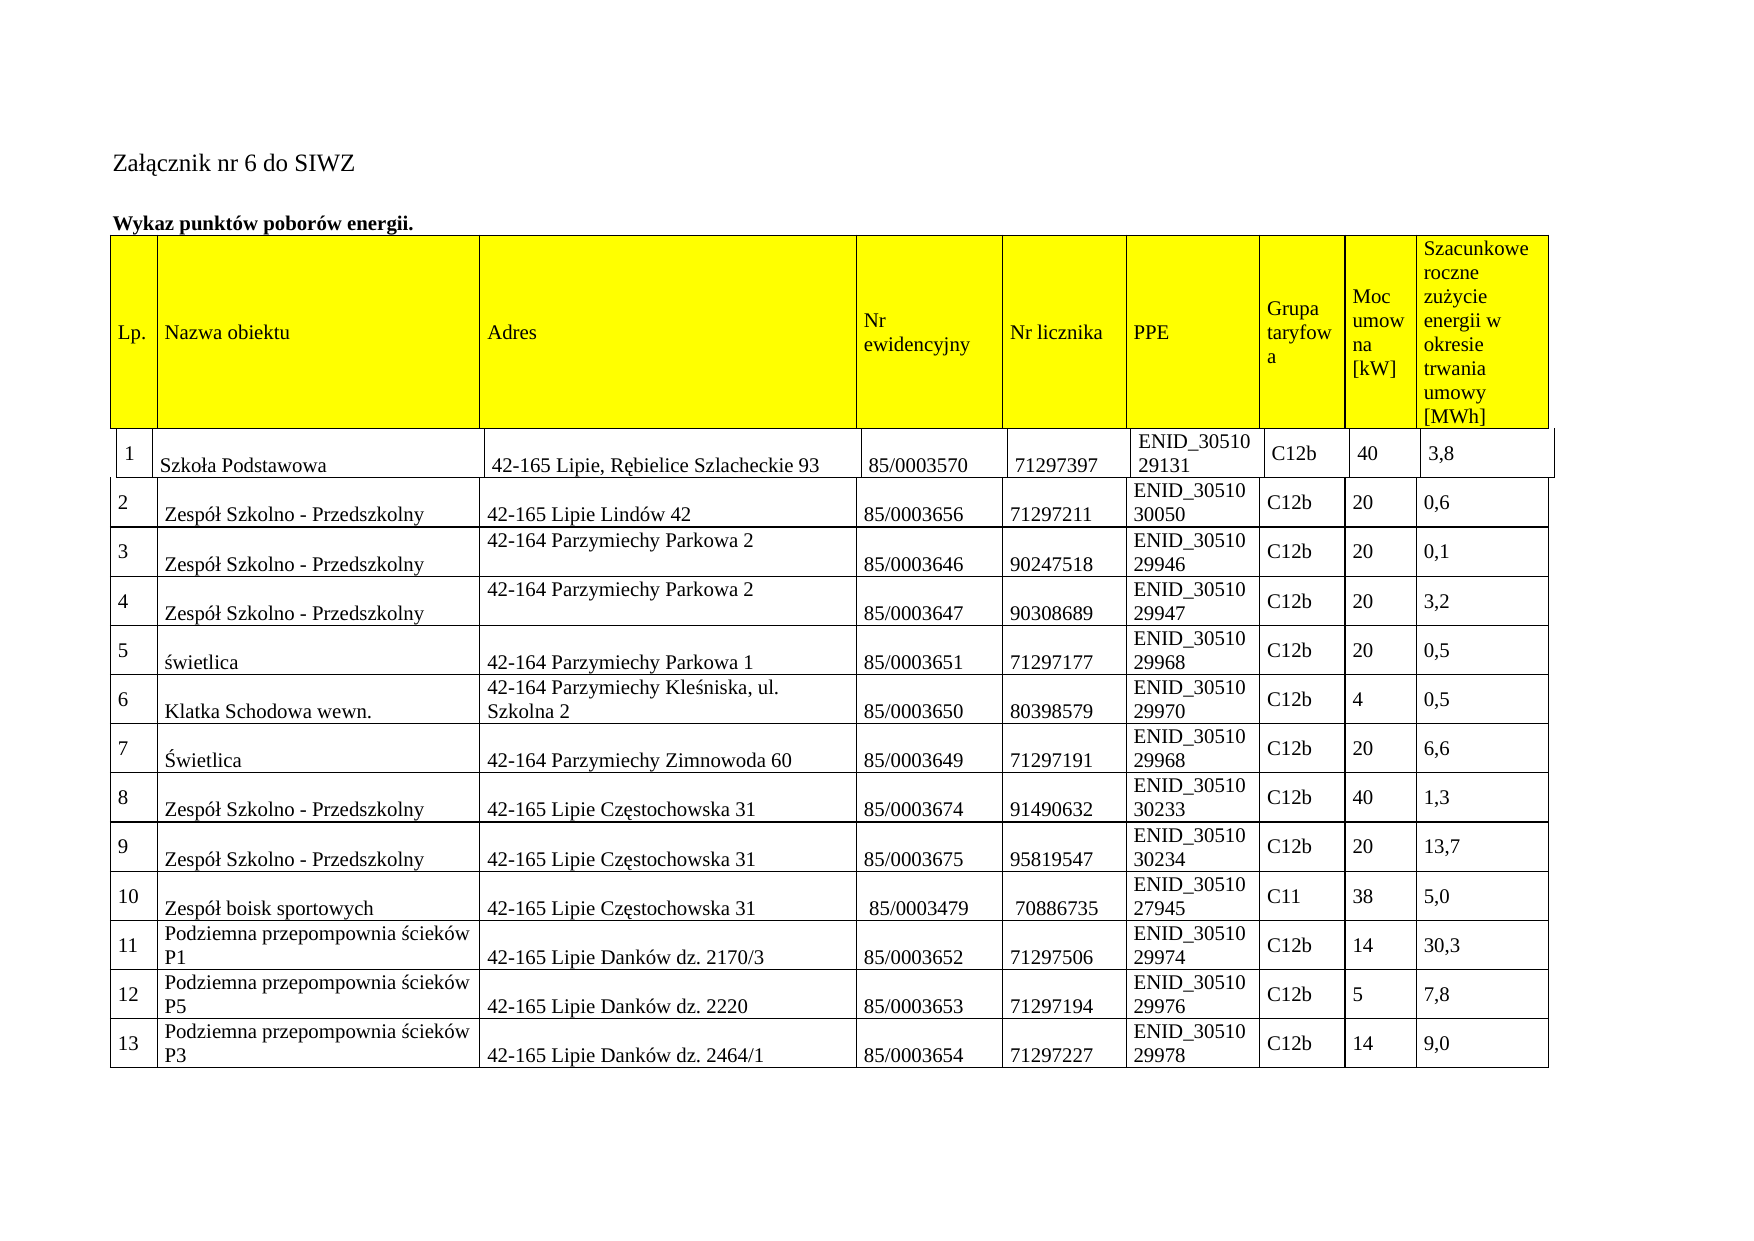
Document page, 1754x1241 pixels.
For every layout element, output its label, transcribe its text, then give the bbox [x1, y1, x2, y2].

table_cell 3,2 [1417, 577, 1548, 625]
table_cell 42-164 Parzymiechy Parkowa 2 [480, 577, 856, 625]
table_cell 85/0003675 [857, 823, 1002, 871]
table_cell 71297506 [1003, 921, 1126, 969]
text Załącznik nr 6 do SIWZ [112, 148, 1606, 176]
table_cell świetlica [158, 626, 479, 674]
table_cell 85/0003570 [862, 429, 1007, 477]
table_cell Podziemna przepompownia ścieków P1 [158, 921, 479, 969]
table_cell Zespół Szkolno - Przedszkolny [158, 823, 479, 871]
table_cell Zespół Szkolno - Przedszkolny [158, 773, 479, 821]
table_cell 7,8 [1417, 970, 1548, 1018]
table_cell ENID_3051029131 [1131, 429, 1264, 477]
table_cell 95819547 [1003, 823, 1126, 871]
table_cell C12b [1260, 773, 1344, 821]
table_cell 85/0003674 [857, 773, 1002, 821]
table_cell C12b [1260, 1019, 1344, 1067]
table_cell Zespół boisk sportowych [158, 872, 479, 920]
table_header Moc umowna [kW] [1346, 236, 1416, 428]
table_cell ENID_3051029976 [1127, 970, 1259, 1018]
table_cell 91490632 [1003, 773, 1126, 821]
table_header Lp. [111, 236, 157, 428]
table_cell 85/0003654 [857, 1019, 1002, 1067]
table_cell 42-165 Lipie, Rębielice Szlacheckie 93 [485, 429, 861, 477]
table_cell ENID_3051029946 [1127, 528, 1259, 576]
table_cell 40 [1346, 773, 1416, 821]
table_cell 42-165 Lipie Częstochowska 31 [480, 823, 856, 871]
table_cell 42-165 Lipie Danków dz. 2464/1 [480, 1019, 856, 1067]
table_cell 20 [1346, 478, 1416, 526]
table_cell ENID_3051029970 [1127, 675, 1259, 723]
table_cell 6 [111, 675, 157, 723]
table_cell Zespół Szkolno - Przedszkolny [158, 528, 479, 576]
table_cell 30,3 [1417, 921, 1548, 969]
table_header PPE [1127, 236, 1259, 428]
table_cell 12 [111, 970, 157, 1018]
table_cell [1549, 821, 1554, 871]
table_cell 71297194 [1003, 970, 1126, 1018]
table_cell [1549, 871, 1554, 920]
table_cell C12b [1260, 724, 1344, 772]
table_cell ENID_3051030234 [1127, 823, 1259, 871]
table_cell 85/0003646 [857, 528, 1002, 576]
table_cell 20 [1346, 823, 1416, 871]
table_cell 85/0003650 [857, 675, 1002, 723]
table_cell C12b [1260, 626, 1344, 674]
table_cell 0,5 [1417, 675, 1548, 723]
table_cell C11 [1260, 872, 1344, 920]
table_header Nr licznika [1003, 236, 1126, 428]
table_cell Podziemna przepompownia ścieków P5 [158, 970, 479, 1018]
table_cell 4 [1346, 675, 1416, 723]
table_cell C12b [1260, 577, 1344, 625]
table_cell 4 [111, 577, 157, 625]
table_cell ENID_3051027945 [1127, 872, 1259, 920]
table_cell 3,8 [1421, 428, 1554, 477]
table_cell 7 [111, 724, 157, 772]
table_cell 80398579 [1003, 675, 1126, 723]
table_cell 5,0 [1417, 872, 1548, 920]
table_cell 0,1 [1417, 528, 1548, 576]
table_header [1549, 235, 1554, 428]
table_cell 11 [111, 921, 157, 969]
table_cell [1549, 576, 1554, 625]
table_cell 5 [111, 626, 157, 674]
table_cell 40 [1350, 429, 1420, 477]
table_cell C12b [1265, 429, 1349, 477]
table_cell C12b [1260, 921, 1344, 969]
table_cell 85/0003656 [857, 478, 1002, 526]
table_cell C12b [1260, 970, 1344, 1018]
table_header Grupa taryfowa [1260, 236, 1344, 428]
table_cell 42-165 Lipie Danków dz. 2170/3 [480, 921, 856, 969]
table_cell 9,0 [1417, 1019, 1548, 1067]
table_cell 42-165 Lipie Danków dz. 2220 [480, 970, 856, 1018]
table_cell 85/0003651 [857, 626, 1002, 674]
table_cell ENID_3051030233 [1127, 773, 1259, 821]
table_cell C12b [1260, 528, 1344, 576]
table_cell 14 [1346, 921, 1416, 969]
table_header Nr ewidencyjny [857, 236, 1002, 428]
table_cell Zespół Szkolno - Przedszkolny [158, 577, 479, 625]
table_cell 90308689 [1003, 577, 1126, 625]
table_cell 20 [1346, 626, 1416, 674]
table_cell [1549, 625, 1554, 674]
table_cell 85/0003647 [857, 577, 1002, 625]
table_cell 8 [111, 773, 157, 821]
table_cell 1,3 [1417, 773, 1548, 821]
table_cell 71297397 [1008, 429, 1130, 477]
table_cell 9 [111, 823, 157, 871]
table_cell Podziemna przepompownia ścieków P3 [158, 1019, 479, 1067]
table_cell C12b [1260, 823, 1344, 871]
table_cell 20 [1346, 724, 1416, 772]
table_cell C12b [1260, 478, 1344, 526]
table_cell 42-164 Parzymiechy Kleśniska, ul. Szkolna 2 [480, 675, 856, 723]
table_cell 90247518 [1003, 528, 1126, 576]
table_cell [1549, 478, 1554, 526]
table_cell 71297211 [1003, 478, 1126, 526]
table_cell Zespół Szkolno - Przedszkolny [158, 478, 479, 526]
table_cell 0,6 [1417, 478, 1548, 526]
table_cell 10 [111, 872, 157, 920]
table_cell ENID_3051029968 [1127, 626, 1259, 674]
table_header Adres [480, 236, 856, 428]
table_cell Szkoła Podstawowa [153, 429, 484, 477]
table_cell 71297227 [1003, 1019, 1126, 1067]
table_cell 42-165 Lipie Częstochowska 31 [480, 773, 856, 821]
table_cell ENID_3051029947 [1127, 577, 1259, 625]
table_cell 71297191 [1003, 724, 1126, 772]
table_header Szacunkowe roczne zużycie energii w okresie trwania umowy [MWh] [1417, 236, 1548, 428]
table_cell 0,5 [1417, 626, 1548, 674]
table_cell 42-164 Parzymiechy Zimnowoda 60 [480, 724, 856, 772]
table_cell 20 [1346, 528, 1416, 576]
table_cell 3 [111, 528, 157, 576]
table_cell 38 [1346, 872, 1416, 920]
table_cell [1549, 969, 1554, 1018]
table_header Nazwa obiektu [158, 236, 479, 428]
table_cell 14 [1346, 1019, 1416, 1067]
table_cell 42-165 Lipie Lindów 42 [480, 478, 856, 526]
table_cell 85/0003649 [857, 724, 1002, 772]
table_cell 42-164 Parzymiechy Parkowa 2 [480, 528, 856, 576]
table_cell 71297177 [1003, 626, 1126, 674]
table_cell [1549, 526, 1554, 576]
table_cell 13 [111, 1019, 157, 1067]
table_cell Świetlica [158, 724, 479, 772]
table_cell 13,7 [1417, 823, 1548, 871]
table_cell 42-165 Lipie Częstochowska 31 [480, 872, 856, 920]
table_cell [1549, 920, 1554, 969]
table_cell ENID_3051029978 [1127, 1019, 1259, 1067]
table_cell ENID_3051029974 [1127, 921, 1259, 969]
table_cell 85/0003479 [857, 872, 1002, 920]
table_cell 1 [117, 429, 152, 477]
table_cell [1549, 772, 1554, 821]
table_cell ENID_3051029968 [1127, 724, 1259, 772]
table_cell 2 [111, 477, 157, 526]
table_cell [1549, 723, 1554, 772]
text Wykaz punktów poborów energii. [112, 211, 1606, 234]
table_cell [1549, 1018, 1554, 1067]
table_cell [1549, 674, 1554, 723]
table_cell 85/0003652 [857, 921, 1002, 969]
table_cell [110, 429, 116, 477]
table_cell ENID_3051030050 [1127, 478, 1259, 526]
table_cell 85/0003653 [857, 970, 1002, 1018]
table_cell Klatka Schodowa wewn. [158, 675, 479, 723]
table_cell 6,6 [1417, 724, 1548, 772]
table_cell 70886735 [1003, 872, 1126, 920]
table_cell 5 [1346, 970, 1416, 1018]
table_cell 42-164 Parzymiechy Parkowa 1 [480, 626, 856, 674]
table_cell 20 [1346, 577, 1416, 625]
table_cell C12b [1260, 675, 1344, 723]
